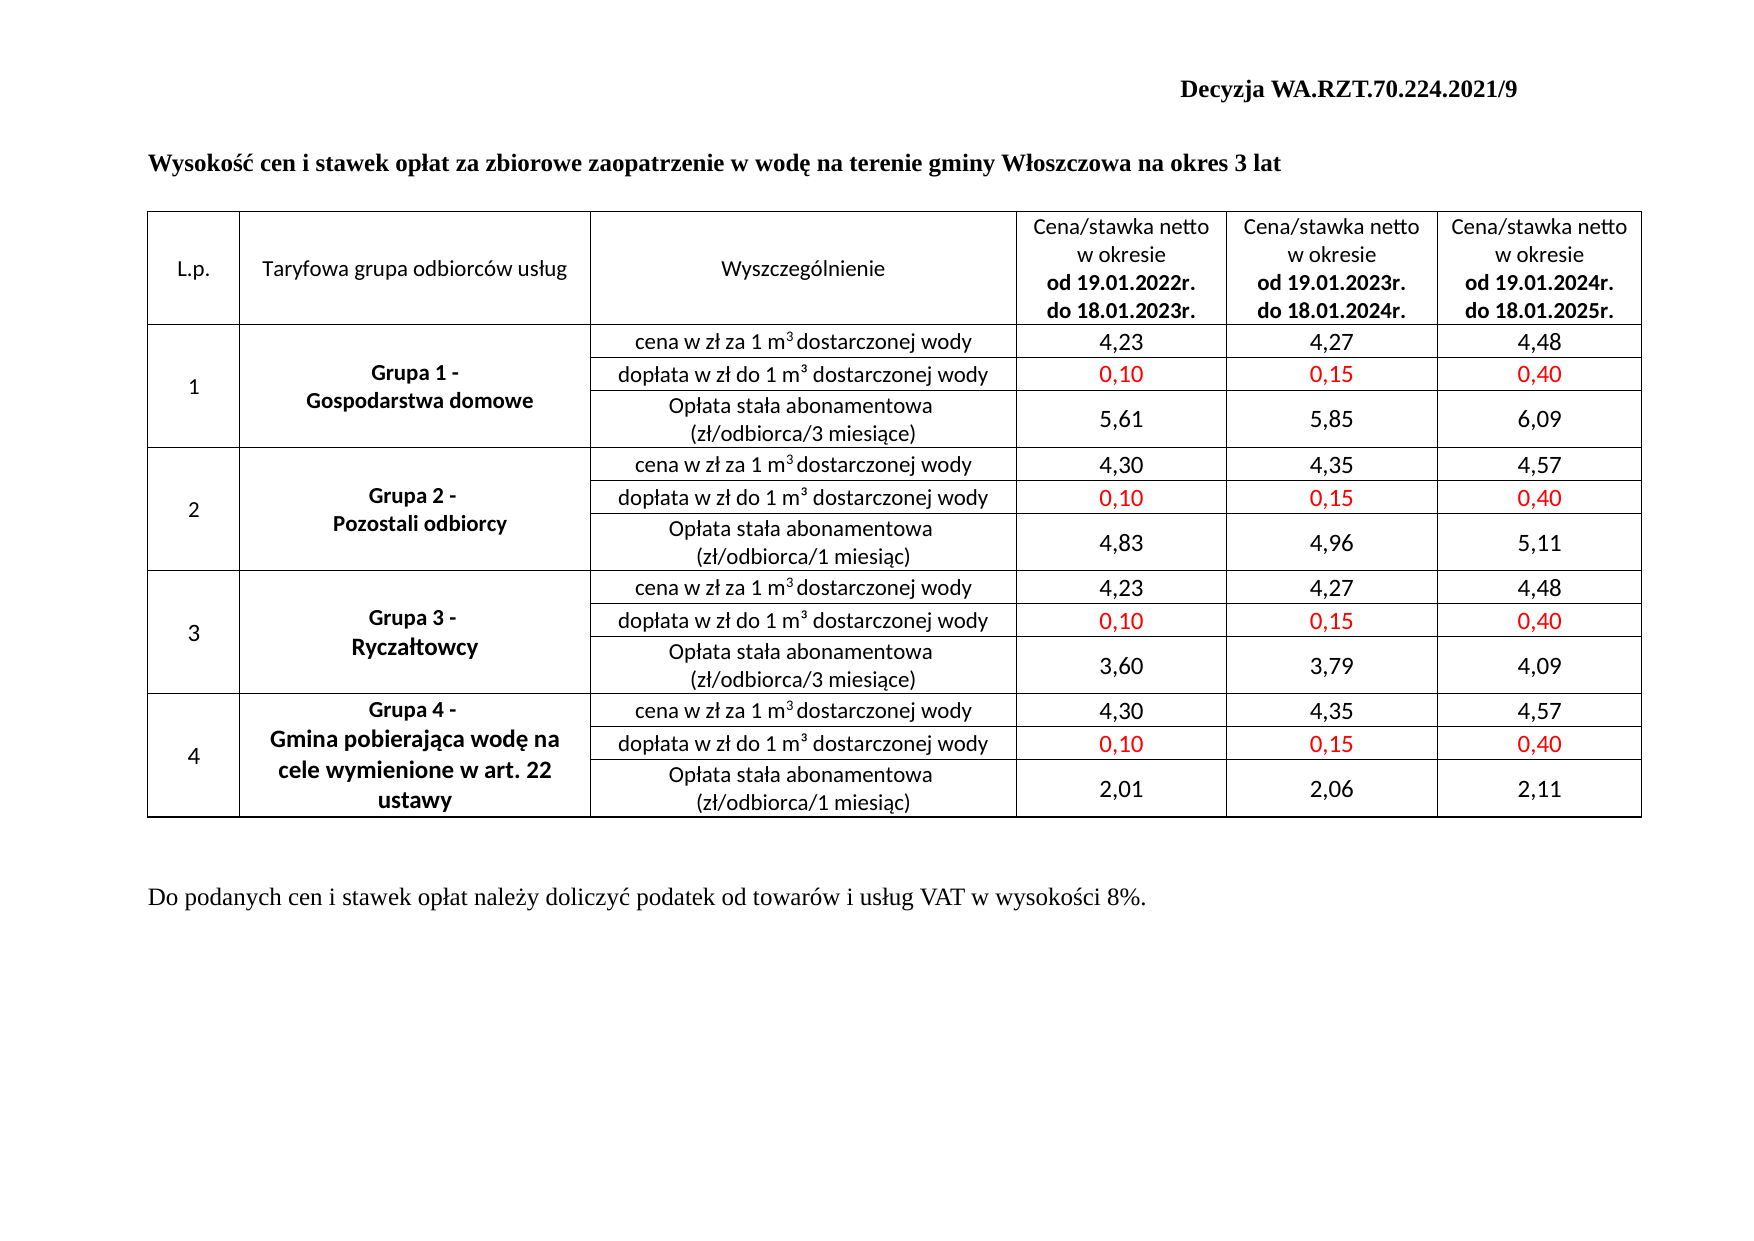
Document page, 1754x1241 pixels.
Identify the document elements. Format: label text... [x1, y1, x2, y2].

table_cell Grupa 3 - Ryczałtowcy [240, 571, 590, 693]
table_cell Opłata stała abonamentowa (zł/odbiorca/3 miesiące) [591, 637, 1016, 693]
table_cell cena w zł za 1 m3 dostarczonej wody [591, 571, 1016, 603]
table_cell 5,61 [1017, 391, 1226, 447]
table_cell 0,10 [1017, 727, 1226, 759]
table_cell 5,85 [1227, 391, 1437, 447]
table_cell 0,15 [1227, 358, 1437, 390]
table_cell 0,40 [1438, 358, 1641, 390]
table_cell cena w zł za 1 m3 dostarczonej wody [591, 325, 1016, 357]
table_cell 4 [148, 694, 239, 816]
table_cell 4,30 [1017, 448, 1226, 480]
table_cell 4,35 [1227, 694, 1437, 726]
table_cell 2 [148, 448, 239, 570]
table_cell 4,30 [1017, 694, 1226, 726]
table_header Cena/stawka netto w okresie od 19.01.2023r. do 18.01.2024r. [1227, 212, 1437, 324]
table_cell 3,79 [1227, 637, 1437, 693]
table_cell Grupa 2 - Pozostali odbiorcy [240, 448, 590, 570]
table_cell 4,09 [1438, 637, 1641, 693]
table_cell 4,23 [1017, 325, 1226, 357]
table_cell 5,11 [1438, 514, 1641, 570]
table_cell cena w zł za 1 m3 dostarczonej wody [591, 694, 1016, 726]
table_cell 3 [148, 571, 239, 693]
table_cell 2,06 [1227, 760, 1437, 816]
table_cell 0,10 [1017, 358, 1226, 390]
table_cell Grupa 1 - Gospodarstwa domowe [240, 325, 590, 447]
table_cell dopłata w zł do 1 m³ dostarczonej wody [591, 727, 1016, 759]
table_cell 4,57 [1438, 448, 1641, 480]
table_cell 4,27 [1227, 325, 1437, 357]
table_cell 0,10 [1017, 604, 1226, 636]
table_cell 0,40 [1438, 481, 1641, 513]
table_header Taryfowa grupa odbiorców usług [240, 212, 590, 324]
table_cell 4,83 [1017, 514, 1226, 570]
table_cell Opłata stała abonamentowa (zł/odbiorca/1 miesiąc) [591, 514, 1016, 570]
table_cell 1 [148, 325, 239, 447]
table_cell 4,27 [1227, 571, 1437, 603]
table_cell 3,60 [1017, 637, 1226, 693]
text Wysokość cen i stawek opłat za zbiorowe zaopatrzenie w wodę na terenie gminy Włoszczowa na okres 3 lat [148, 148, 1606, 176]
table_cell 0,15 [1227, 727, 1437, 759]
text Do podanych cen i stawek opłat należy doliczyć podatek od towarów i usług VAT w wysokości 8%. [148, 882, 1606, 911]
table_header Cena/stawka netto w okresie od 19.01.2022r. do 18.01.2023r. [1017, 212, 1226, 324]
table_cell Grupa 4 - Gmina pobierająca wodę na cele wymienione w art. 22 ustawy [240, 694, 590, 816]
table_cell Opłata stała abonamentowa (zł/odbiorca/3 miesiące) [591, 391, 1016, 447]
table_header Wyszczególnienie [591, 212, 1016, 324]
table_cell 4,96 [1227, 514, 1437, 570]
table_cell dopłata w zł do 1 m³ dostarczonej wody [591, 358, 1016, 390]
table_cell cena w zł za 1 m3 dostarczonej wody [591, 448, 1016, 480]
table_cell 6,09 [1438, 391, 1641, 447]
table_cell 4,48 [1438, 325, 1641, 357]
table_cell 0,40 [1438, 604, 1641, 636]
table_cell dopłata w zł do 1 m³ dostarczonej wody [591, 604, 1016, 636]
table_cell 0,15 [1227, 604, 1437, 636]
table_cell 0,10 [1017, 481, 1226, 513]
table_cell 0,15 [1227, 481, 1437, 513]
table_header L.p. [148, 212, 239, 324]
table_cell 2,01 [1017, 760, 1226, 816]
table_cell 0,40 [1438, 727, 1641, 759]
table_cell 2,11 [1438, 760, 1641, 816]
table_cell 4,23 [1017, 571, 1226, 603]
table_cell 4,57 [1438, 694, 1641, 726]
table_cell 4,35 [1227, 448, 1437, 480]
table_cell dopłata w zł do 1 m³ dostarczonej wody [591, 481, 1016, 513]
table_cell 4,48 [1438, 571, 1641, 603]
table_cell Opłata stała abonamentowa (zł/odbiorca/1 miesiąc) [591, 760, 1016, 816]
table_header Cena/stawka netto w okresie od 19.01.2024r. do 18.01.2025r. [1438, 212, 1641, 324]
